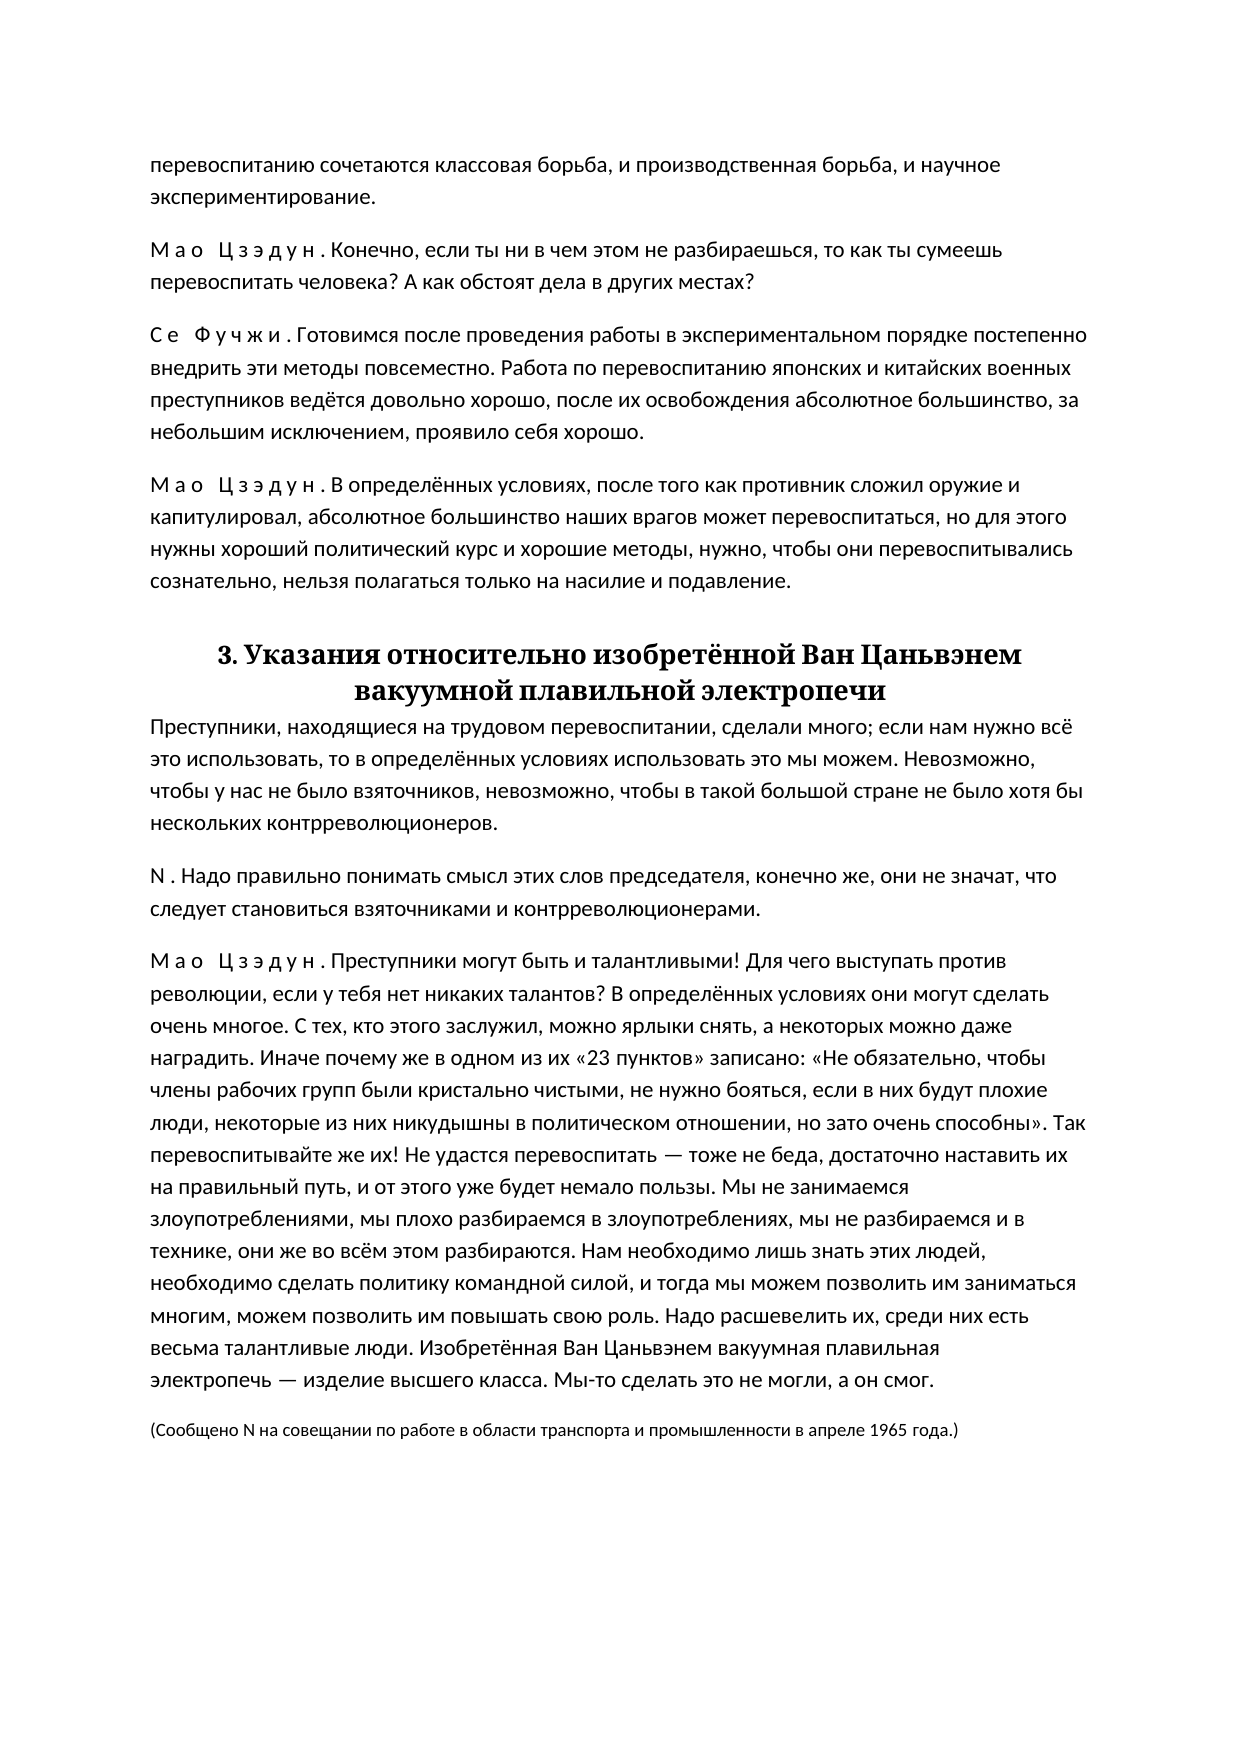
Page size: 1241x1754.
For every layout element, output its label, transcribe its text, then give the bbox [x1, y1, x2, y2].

subtitle 3. Указания относительно изобретённой Ван Цаньвэнем вакуумной плавильной электропечи [150, 640, 1091, 707]
text (Сообщено N на совещании по работе в области транспорта и промышленности в апреле 1965 года.) [150, 1418, 1091, 1441]
text Мао Цзэдун. Преступники могут быть и талантливыми! Для чего выступать против революции, если у тебя нет никаких талантов? В определённых условиях они могут сделать очень многое. С тех, кто этого заслужил, можно ярлыки снять, а некоторых можно даже наградить. Иначе почему же в одном из их «23 пунктов» записано: «Не обязательно, чтобы члены рабочих групп были кристально чистыми, не нужно бояться, если в них будут плохие люди, некоторые из них никудышны в политическом отношении, но зато очень способны». Так перевоспитывайте же их! Не удастся перевоспитать — тоже не беда, достаточно наставить их на правильный путь, и от этого уже будет немало пользы. Мы не занимаемся злоупотреблениями, мы плохо разбираемся в злоупотреблениях, мы не разбираемся и в технике, они же во всём этом разбираются. Нам необходимо лишь знать этих людей, необходимо сделать политику командной силой, и тогда мы можем позволить им заниматься многим, можем позволить им повышать свою роль. Надо расшевелить их, среди них есть весьма талантливые люди. Изобретённая Ван Цаньвэнем вакуумная плавильная электропечь — изделие высшего класса. Мы-то сделать это не могли, а он смог. [150, 947, 1091, 1393]
text перевоспитанию сочетаются классовая борьба, и производственная борьба, и научное экспериментирование. [150, 150, 1091, 210]
text N. Надо правильно понимать смысл этих слов председателя, конечно же, они не значат, что следует становиться взяточниками и контрреволюционерами. [150, 861, 1091, 922]
text Мао Цзэдун. В определённых условиях, после того как противник сложил оружие и капитулировал, абсолютное большинство наших врагов может перевоспитаться, но для этого нужны хороший политический курс и хорошие методы, нужно, чтобы они перевоспитывались сознательно, нельзя полагаться только на насилие и подавление. [150, 470, 1091, 594]
text Преступники, находящиеся на трудовом перевоспитании, сделали много; если нам нужно всё это использовать, то в определённых условиях использовать это мы можем. Невозможно, чтобы у нас не было взяточников, невозможно, чтобы в такой большой стране не было хотя бы нескольких контрреволюционеров. [150, 712, 1091, 836]
text Се Фучжи. Готовимся после проведения работы в экспериментальном порядке постепенно внедрить эти методы повсеместно. Работа по перевоспитанию японских и китайских военных преступников ведётся довольно хорошо, после их освобождения абсолютное большинство, за небольшим исключением, проявило себя хорошо. [150, 320, 1091, 445]
text Мао Цзэдун. Конечно, если ты ни в чем этом не разбираешься, то как ты сумеешь перевоспитать человека? А как обстоят дела в других местах? [150, 235, 1091, 295]
